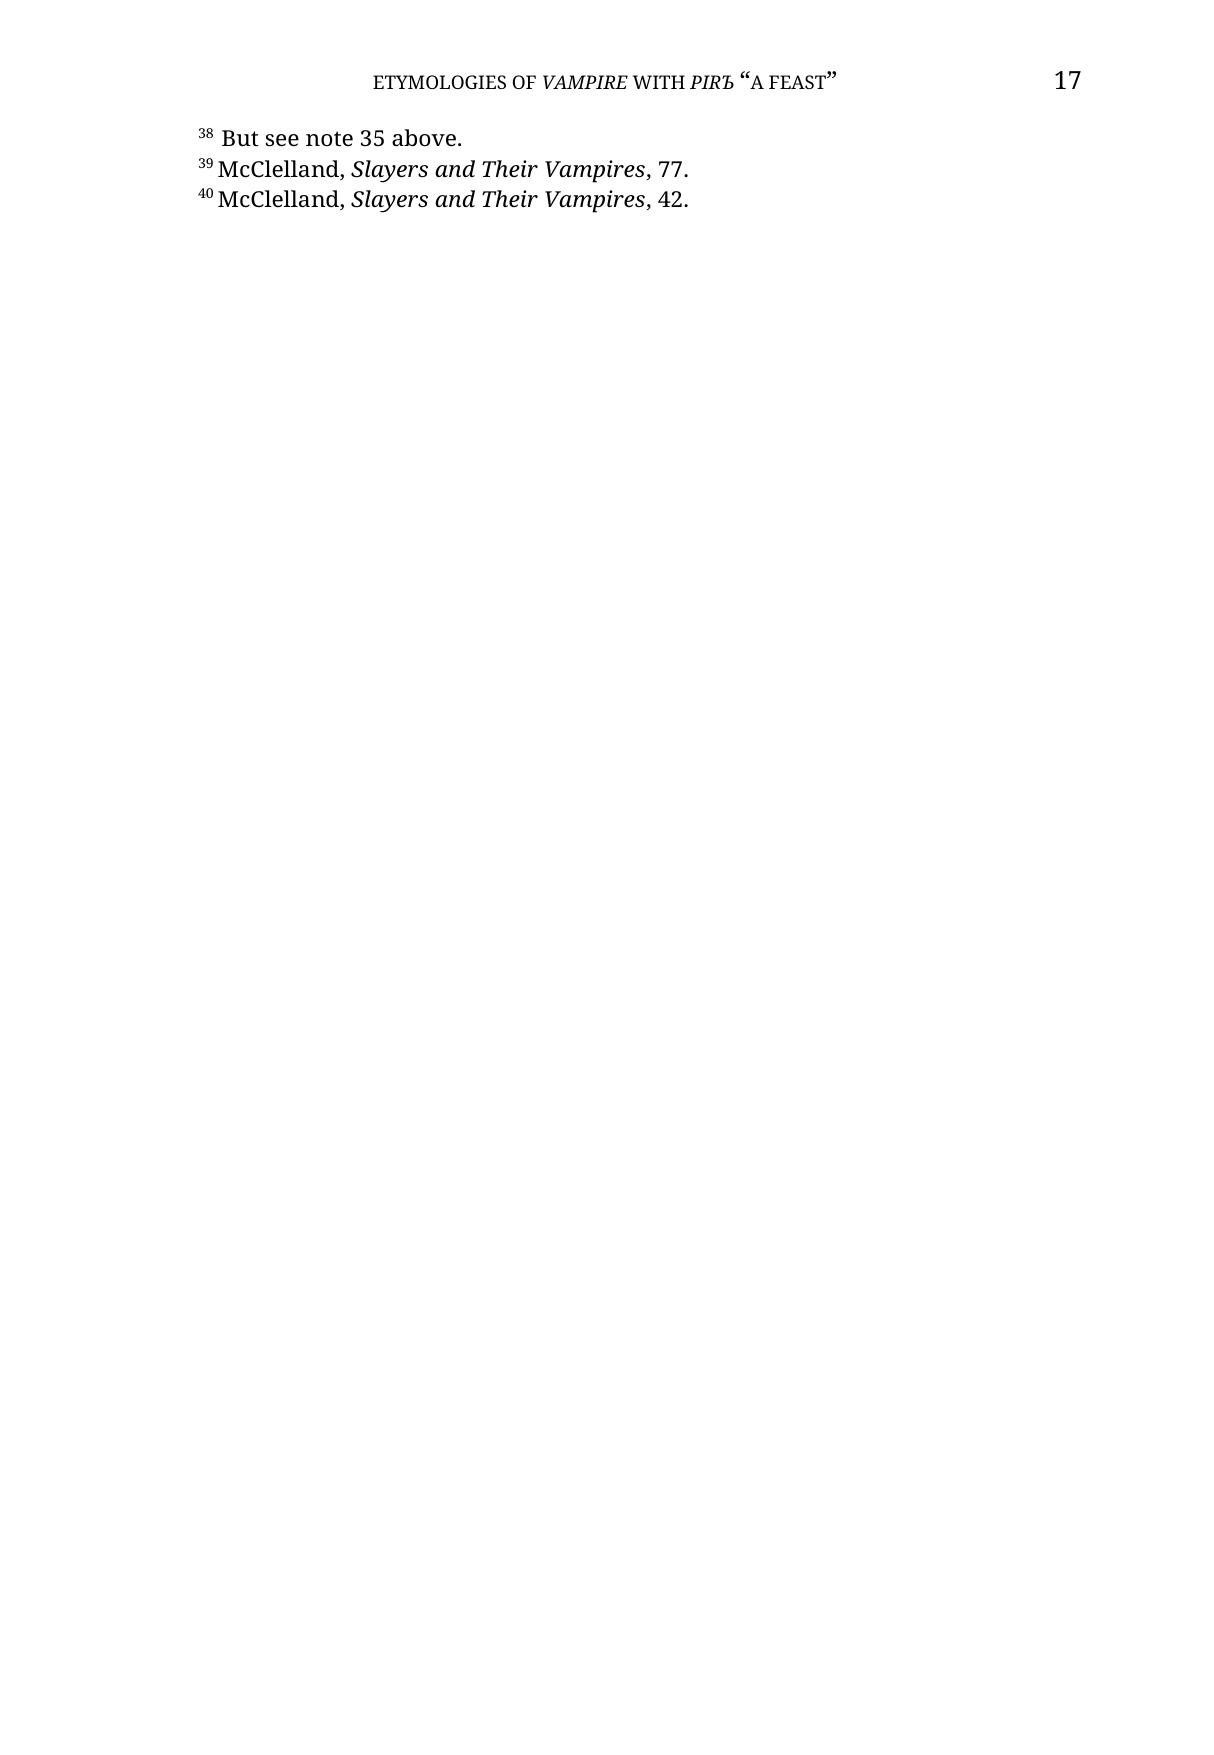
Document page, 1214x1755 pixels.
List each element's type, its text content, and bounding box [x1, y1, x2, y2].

text 39 McClelland, Slayers and Their Vampires, 77. [198, 154, 1091, 183]
text 40 McClelland, Slayers and Their Vampires, 42. [198, 184, 1091, 213]
text 38 But see note 35 above. [198, 123, 1091, 153]
